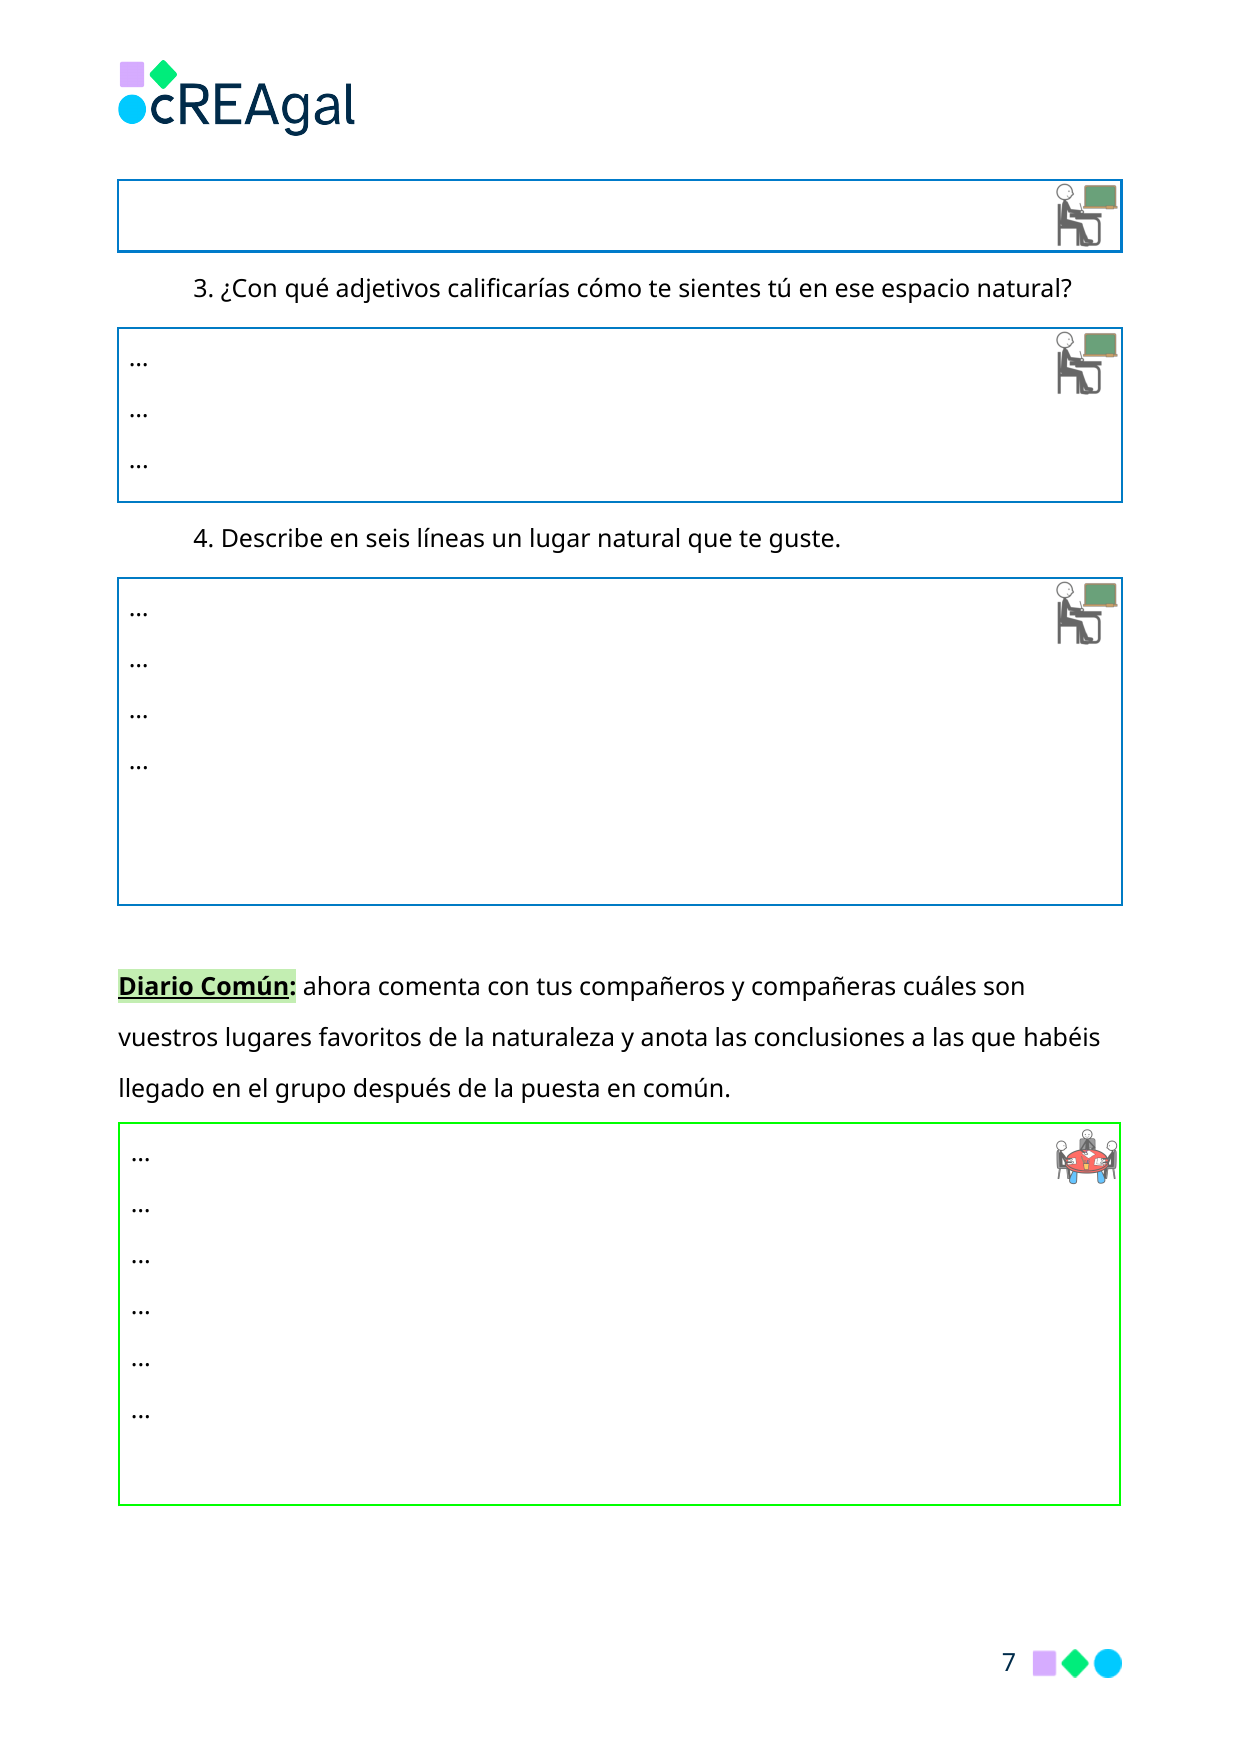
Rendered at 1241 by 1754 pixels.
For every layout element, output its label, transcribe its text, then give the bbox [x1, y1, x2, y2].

picture [1112, 1649, 1122, 1660]
table_header [119, 181, 1120, 250]
picture [1111, 1666, 1122, 1678]
list 3. ¿Con qué adjetivos calificarías cómo te sientes tú en ese espacio natural? [156, 270, 1122, 304]
table_header … … ... ... ... ... [120, 1124, 1119, 1504]
text Diario Común: ahora comenta con tus compañeros y compañeras cuáles son vuestros lugares favoritos de la naturaleza y anota las conclusiones a las que habéis llegado en el grupo después de la puesta en común. [118, 969, 1122, 1105]
list 4. Describe en seis líneas un lugar natural que te guste. [156, 520, 1122, 554]
picture [118, 60, 355, 136]
picture [1032, 1649, 1105, 1678]
table_header … … ... [119, 329, 1121, 501]
table_header … … … ... [119, 579, 1121, 904]
